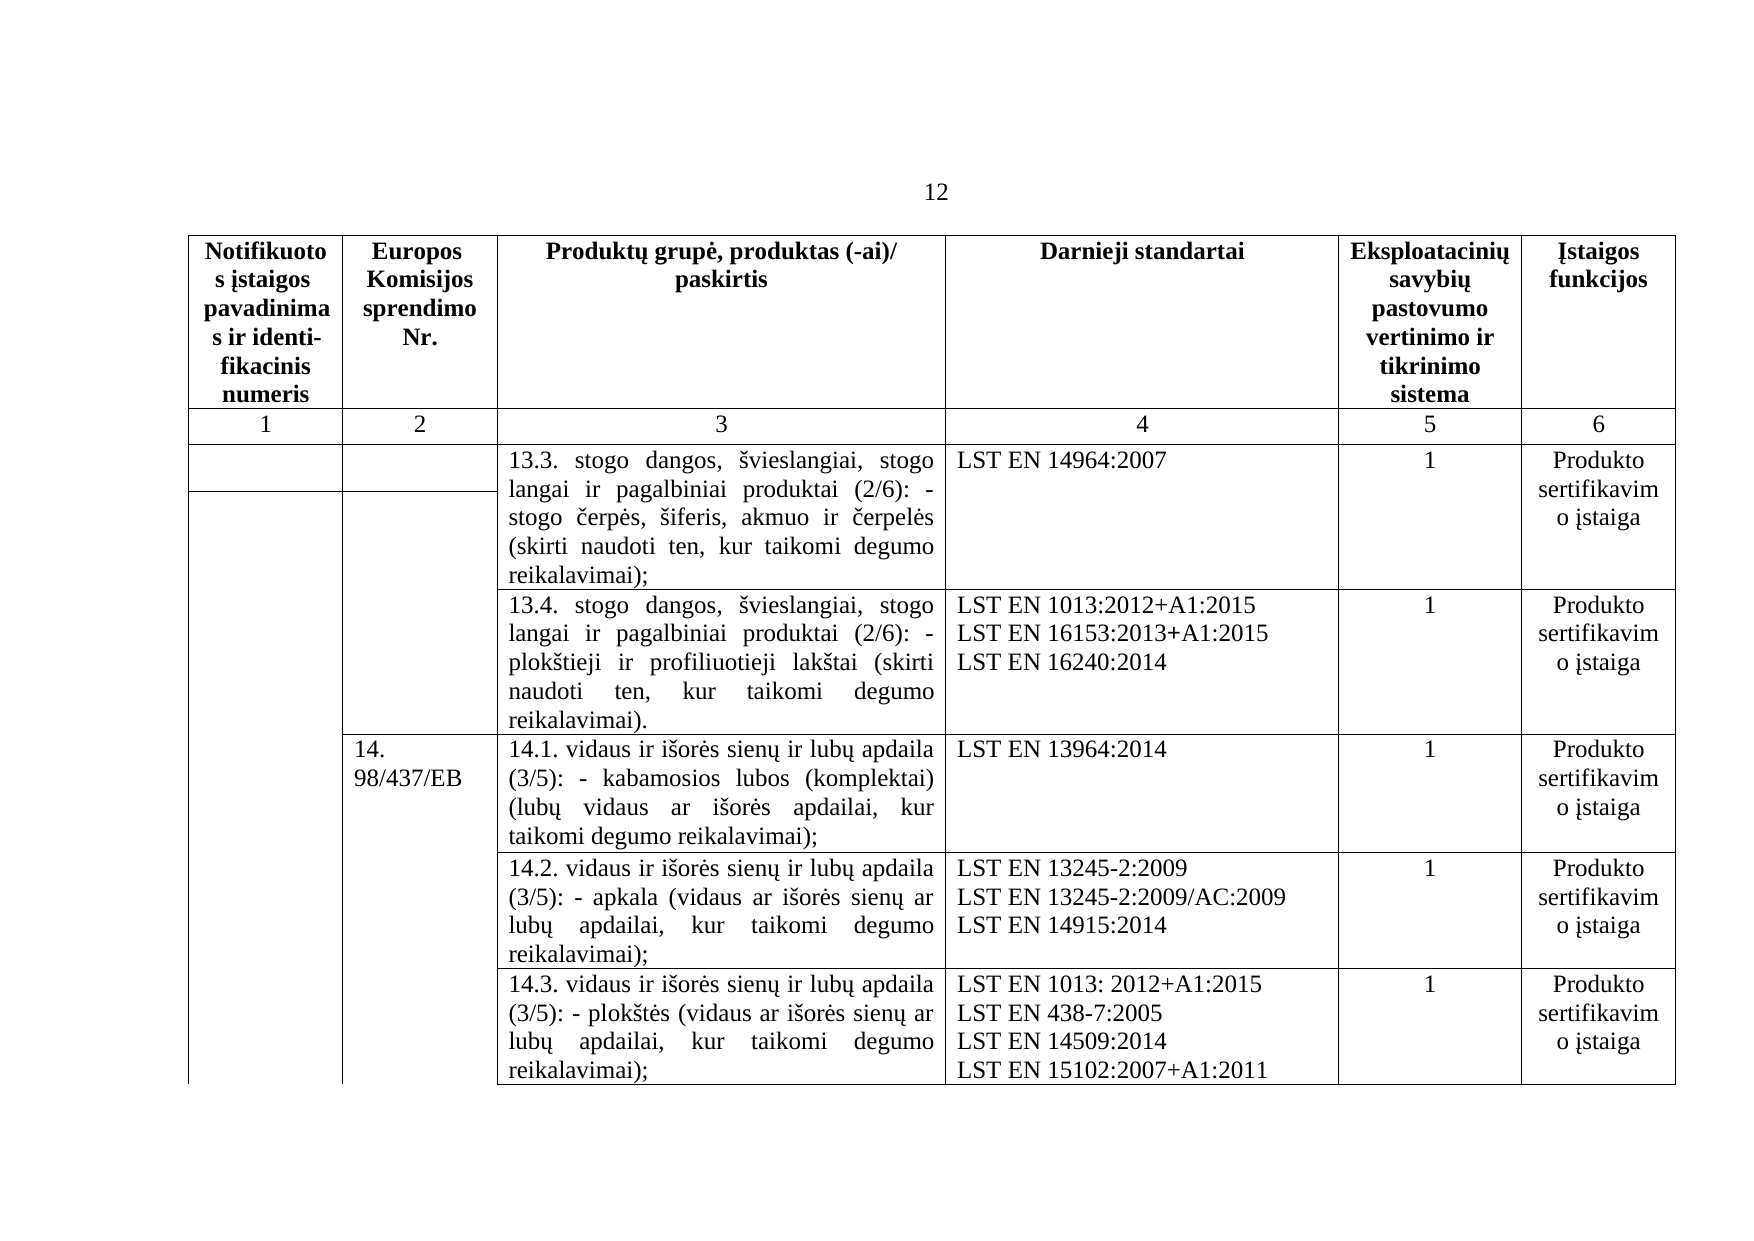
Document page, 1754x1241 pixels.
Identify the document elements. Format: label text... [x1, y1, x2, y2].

table_cell 1 [1339, 969, 1521, 1084]
table_cell [189, 445, 342, 491]
table_cell 1 [1339, 590, 1521, 733]
table_cell 3 [498, 409, 945, 444]
table_cell 14.2. vidaus ir išorės sienų ir lubų apdaila (3/5): - apkala (vidaus ar išorės sienų ar lubų apdailai, kur taikomi degumo reikalavimai); [498, 853, 945, 968]
table_cell [343, 492, 497, 589]
table_cell 1 [189, 409, 342, 444]
table_cell 1 [1339, 735, 1521, 852]
table_cell [189, 852, 342, 968]
table_cell LST EN 1013: 2012+A1:2015 LST EN 438-7:2005 LST EN 14509:2014 LST EN 15102:2007+A1:2011 [946, 969, 1338, 1084]
table_cell [189, 589, 342, 733]
table_cell [189, 492, 342, 589]
table_cell [189, 734, 342, 852]
table_header Įstaigos funkcijos [1522, 236, 1675, 408]
table_cell 13.3. stogo dangos, švieslangiai, stogo langai ir pagalbiniai produktai (2/6): - stogo čerpės, šiferis, akmuo ir čerpelės (skirti naudoti ten, kur taikomi degumo reikalavimai); [498, 445, 945, 589]
table_header Eksploatacinių savybių pastovumo vertinimo ir tikrinimo sistema [1339, 236, 1521, 408]
table_cell LST EN 13964:2014 [946, 735, 1338, 852]
table_header Notifikuotos įstaigos pavadinimas ir identi- fikacinis numeris [189, 236, 342, 408]
table_header Produktų grupė, produktas (-ai)/ paskirtis [498, 236, 945, 408]
table_cell 1 [1339, 445, 1521, 589]
table_cell Produkto sertifikavimo įstaiga [1522, 445, 1675, 589]
table_cell 4 [946, 409, 1338, 444]
table_cell 14.3. vidaus ir išorės sienų ir lubų apdaila (3/5): - plokštės (vidaus ar išorės sienų ar lubų apdailai, kur taikomi degumo reikalavimai); [498, 969, 945, 1084]
table_cell Produkto sertifikavimo įstaiga [1522, 853, 1675, 968]
table_cell Produkto sertifikavimo įstaiga [1522, 590, 1675, 733]
table_cell 6 [1522, 409, 1675, 444]
table_cell 1 [1339, 853, 1521, 968]
table_cell 5 [1339, 409, 1521, 444]
table_cell 13.4. stogo dangos, švieslangiai, stogo langai ir pagalbiniai produktai (2/6): - plokštieji ir profiliuotieji lakštai (skirti naudoti ten, kur taikomi degumo reikalavimai). [498, 590, 945, 733]
table_cell LST EN 14964:2007 [946, 445, 1338, 589]
table_cell [343, 968, 497, 1084]
table_cell [343, 445, 497, 491]
table_cell LST EN 13245-2:2009 LST EN 13245-2:2009/AC:2009 LST EN 14915:2014 [946, 853, 1338, 968]
table_cell [343, 852, 497, 968]
table_cell 14. 98/437/EB [343, 735, 497, 852]
table_cell LST EN 1013:2012+A1:2015 LST EN 16153:2013+A1:2015 LST EN 16240:2014 [946, 590, 1338, 733]
table_cell Produkto sertifikavimo įstaiga [1522, 735, 1675, 852]
table_header Darnieji standartai [946, 236, 1338, 408]
table_cell Produkto sertifikavimo įstaiga [1522, 969, 1675, 1084]
table_cell 2 [343, 409, 497, 444]
table_header Europos Komisijos sprendimo Nr. [343, 236, 497, 408]
table_cell 14.1. vidaus ir išorės sienų ir lubų apdaila (3/5): - kabamosios lubos (komplektai) (lubų vidaus ar išorės apdailai, kur taikomi degumo reikalavimai); [498, 735, 945, 852]
table_cell [343, 589, 497, 733]
table_cell [189, 968, 342, 1084]
